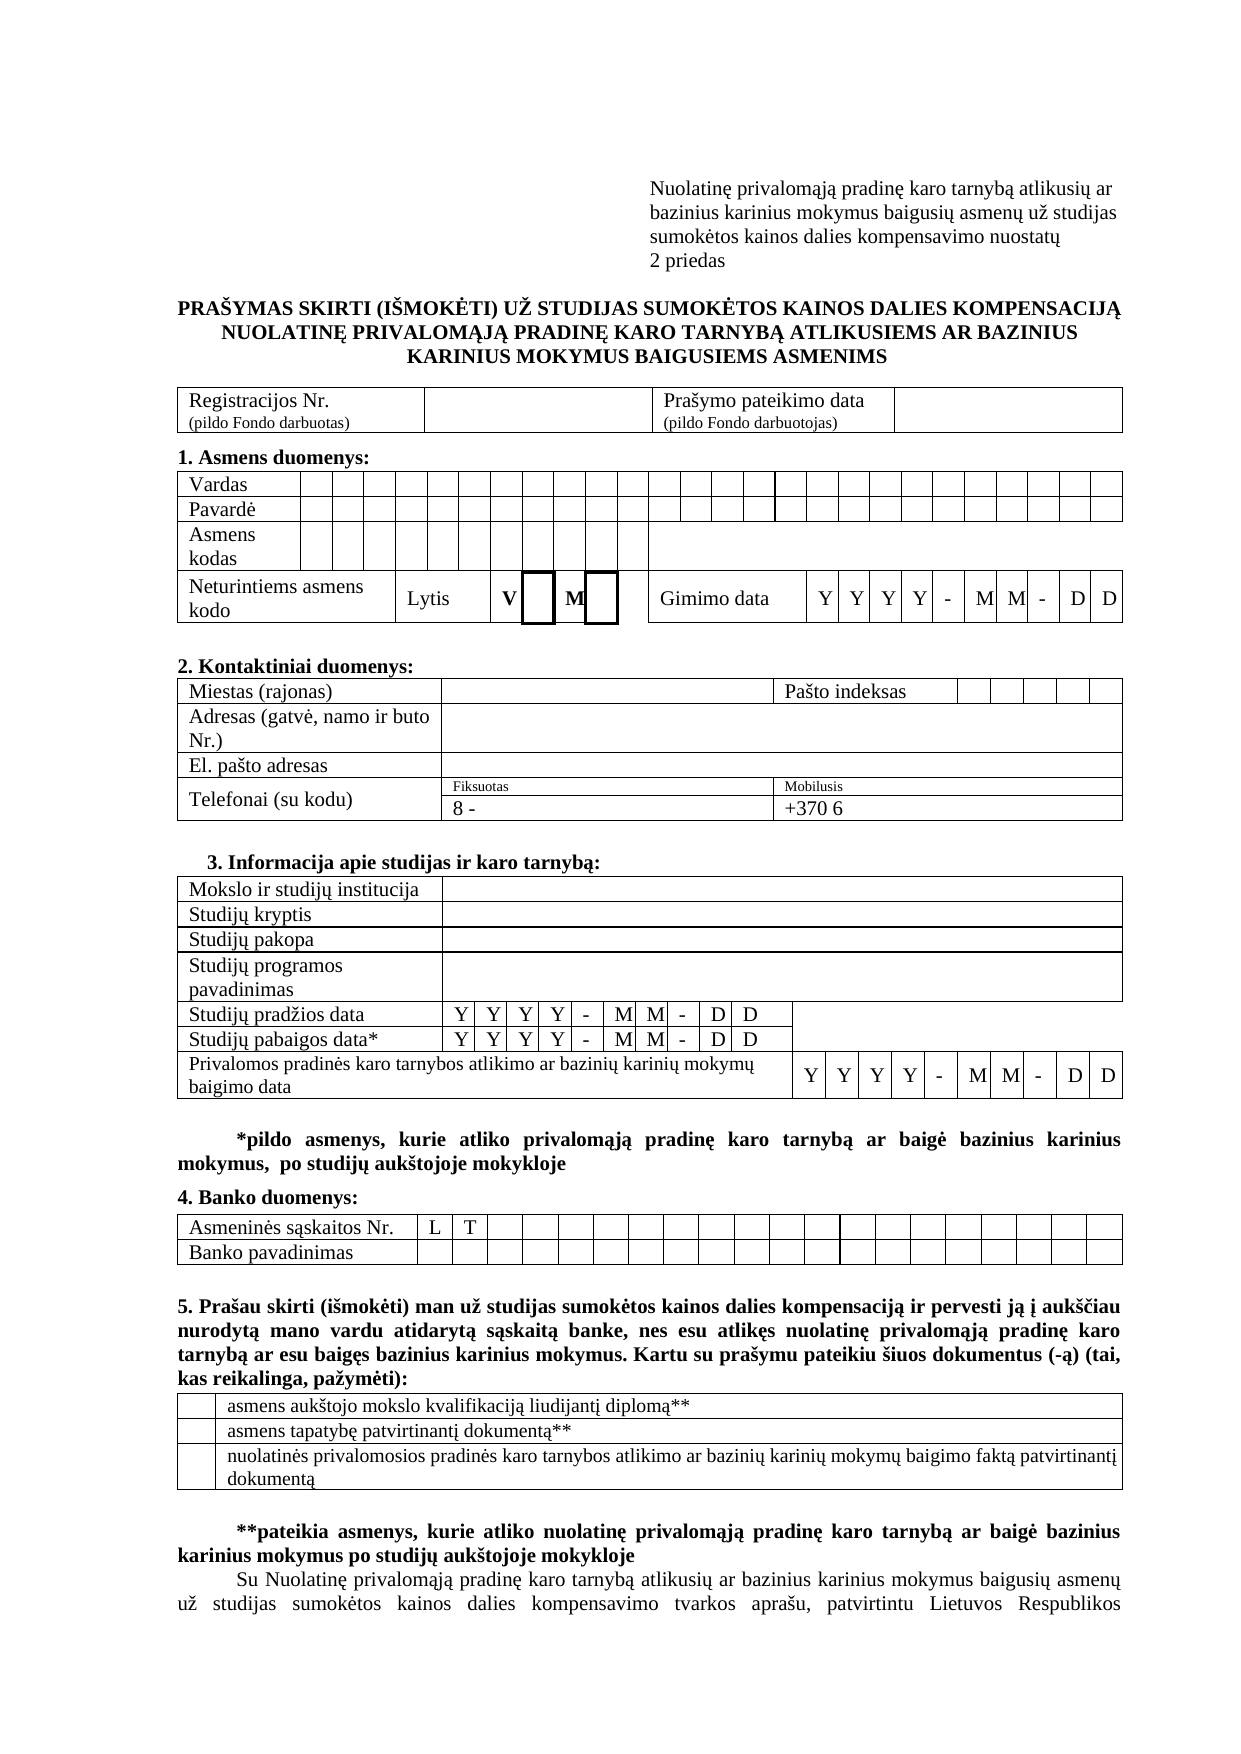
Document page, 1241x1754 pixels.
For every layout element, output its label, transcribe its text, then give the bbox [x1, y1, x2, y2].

table_header [902, 472, 932, 496]
table_cell [841, 1240, 875, 1264]
table_header [735, 1215, 769, 1239]
table_cell [1089, 1002, 1122, 1026]
table_cell Lytis [396, 571, 490, 622]
text **pateikia asmenys, kurie atliko nuolatinę privalomąją pradinę karo tarnybą ar baigė bazinius karinius mokymus po studijų aukštojoje mokykloje [177, 1519, 1122, 1567]
table_cell [523, 1240, 558, 1264]
table_cell [902, 497, 932, 521]
table_header Miestas (rajonas) [178, 679, 441, 703]
table_header [586, 472, 617, 496]
table_cell M [997, 571, 1027, 622]
table_header [1024, 679, 1056, 703]
table_cell [1023, 1026, 1056, 1051]
table_cell [982, 1240, 1016, 1264]
table_header [364, 472, 395, 496]
table_cell [1091, 497, 1122, 521]
table_cell [699, 1240, 734, 1264]
table_cell Y [539, 1027, 571, 1051]
text 4. Banko duomenys: [177, 1185, 1122, 1209]
table_header [911, 1215, 945, 1239]
table_cell Neturintiems asmens kodo [178, 571, 395, 622]
table_header [870, 472, 901, 496]
text bazinius karinius mokymus baigusių asmenų už studijas [649, 200, 1122, 224]
table_cell Y [507, 1002, 538, 1026]
table_cell - [933, 571, 964, 622]
table_cell [996, 522, 1027, 570]
table_cell +370 6 [774, 796, 1122, 820]
table_cell 8 - [442, 796, 773, 820]
table_header [443, 877, 1122, 901]
table_cell Y [443, 1002, 474, 1026]
table_cell [619, 571, 648, 622]
table_header [629, 1215, 663, 1239]
text PRAŠYMAS SKIRTI (IŠMOKĖTI) UŽ STUDIJAS SUMOKĖTOS KAINOS DALIES KOMPENSACIJĄ NUOLATINĘ PRIVALOMĄJĄ PRADINĘ KARO TARNYBĄ ATLIKUSIEMS AR BAZINIUS KARINIUS MOKYMUS BAIGUSIEMS ASMENIMS [177, 296, 1122, 368]
table_cell [618, 497, 648, 521]
table_cell [712, 497, 743, 521]
table_cell [396, 497, 427, 521]
table_cell Asmens kodas [178, 522, 300, 570]
table_cell [178, 1419, 215, 1443]
table_header Registracijos Nr. (pildo Fondo darbuotas) [178, 388, 424, 432]
table_cell [1056, 1002, 1089, 1026]
table_header [178, 1394, 215, 1418]
table_header [991, 679, 1023, 703]
table_cell - [1028, 571, 1059, 622]
table_cell [1028, 497, 1059, 521]
table_cell D [1090, 1052, 1122, 1097]
table_cell [586, 522, 617, 570]
table_cell [744, 522, 775, 570]
table_cell [554, 497, 585, 521]
table_header [333, 472, 363, 496]
table_cell Mobilusis [774, 778, 1122, 795]
table_cell [364, 497, 395, 521]
table_cell [1028, 522, 1059, 570]
table_header [491, 472, 522, 496]
table_header [712, 472, 743, 496]
table_cell [428, 522, 458, 570]
table_cell [712, 522, 743, 570]
table_cell Telefonai (su kodu) [178, 778, 441, 820]
table_cell [443, 953, 1122, 1001]
table_cell [870, 522, 901, 570]
table_header [776, 472, 806, 496]
table_cell [933, 522, 964, 570]
table_cell Y [793, 1052, 825, 1097]
table_cell [839, 497, 869, 521]
table_header [770, 1215, 804, 1239]
table_cell [491, 522, 522, 570]
table_cell [807, 522, 838, 570]
table_cell - [668, 1027, 699, 1051]
table_cell [838, 522, 870, 570]
table_header [459, 472, 490, 496]
table_cell [443, 902, 1122, 926]
table_cell [629, 1240, 663, 1264]
table_cell [1056, 1026, 1089, 1051]
table_cell Studijų pabaigos data* [178, 1027, 442, 1051]
table_cell [901, 522, 933, 570]
table_cell Banko pavadinimas [178, 1240, 417, 1264]
table_cell Y [539, 1002, 571, 1026]
table_header [807, 472, 838, 496]
table_cell [459, 522, 490, 570]
table_cell [396, 522, 427, 570]
table_header [523, 1215, 558, 1239]
table_header Vardas [178, 472, 300, 496]
table_cell nuolatinės privalomosios pradinės karo tarnybos atlikimo ar bazinių karinių mokymų baigimo faktą patvirtinantį dokumentą [216, 1444, 1122, 1489]
table_cell M [965, 571, 996, 622]
table_cell Y [859, 1052, 891, 1097]
table_cell [664, 1240, 698, 1264]
table_cell Gimimo data [649, 571, 806, 622]
table_cell M [991, 1052, 1023, 1097]
table_cell D [700, 1027, 731, 1051]
table_cell [554, 522, 585, 570]
table_cell [965, 497, 996, 521]
table_cell [807, 497, 838, 521]
text 5. Prašau skirti (išmokėti) man už studijas sumokėtos kainos dalies kompensaciją ir pervesti ją į aukščiau nurodytą mano vardu atidarytą sąskaitą banke, nes esu atlikęs nuolatinę privalomąją pradinę karo tarnybą ar esu baigęs bazinius karinius mokymus. Kartu su prašymu pateikiu šiuos dokumentus (-ą) (tai, kas reikalinga, pažymėti): [177, 1294, 1122, 1390]
table_cell Privalomos pradinės karo tarnybos atlikimo ar bazinių karinių mokymų baigimo data [178, 1052, 792, 1097]
table_header [1017, 1215, 1051, 1239]
table_cell [997, 497, 1027, 521]
table_cell V [491, 571, 521, 622]
table_cell [876, 1240, 910, 1264]
table_cell [587, 574, 616, 622]
table_cell [770, 1240, 804, 1264]
table_cell Y [507, 1027, 538, 1051]
table_cell Y [443, 1027, 474, 1051]
table_header Asmeninės sąskaitos Nr. [178, 1215, 417, 1239]
table_header [442, 679, 773, 703]
text 2 priedas [649, 248, 1122, 272]
table_cell [1087, 1240, 1122, 1264]
table_cell - [572, 1027, 603, 1051]
table_cell Studijų kryptis [178, 902, 442, 926]
table_cell [418, 1240, 452, 1264]
table_header [664, 1215, 698, 1239]
table_header [1057, 679, 1089, 703]
table_cell El. pašto adresas [178, 753, 441, 777]
table_cell [594, 1240, 628, 1264]
table_cell [333, 497, 363, 521]
table_cell [333, 522, 363, 570]
table_cell [680, 522, 712, 570]
table_cell Fiksuotas [442, 778, 773, 795]
table_cell M [636, 1027, 667, 1051]
table_header [1090, 679, 1122, 703]
table_cell - [668, 1002, 699, 1026]
table_cell [491, 497, 522, 521]
table_cell [793, 1002, 825, 1026]
table_cell [958, 1026, 990, 1051]
table_cell [1089, 1026, 1122, 1051]
table_header [396, 472, 427, 496]
table_cell [428, 497, 458, 521]
table_cell [958, 1002, 990, 1026]
table_cell M [604, 1027, 635, 1051]
table_cell [793, 1026, 825, 1051]
table_cell Adresas (gatvė, namo ir buto Nr.) [178, 704, 441, 752]
table_header [649, 472, 680, 496]
table_cell [776, 497, 806, 521]
table_header [1028, 472, 1059, 496]
text 3. Informacija apie studijas ir karo tarnybą: [177, 850, 1122, 874]
table_cell Y [475, 1002, 506, 1026]
text 2. Kontaktiniai duomenys: [177, 653, 1122, 678]
table_cell [735, 1240, 769, 1264]
table_cell M [604, 1002, 635, 1026]
table_header [1091, 472, 1122, 496]
table_cell [178, 1444, 215, 1489]
table_cell M [556, 571, 584, 622]
table_cell [744, 497, 774, 521]
table_cell [301, 522, 332, 570]
table_cell [775, 522, 807, 570]
text sumokėtos kainos dalies kompensavimo nuostatų [649, 224, 1122, 248]
table_cell Studijų programos pavadinimas [178, 953, 442, 1001]
table_cell Y [475, 1027, 506, 1051]
table_header [681, 472, 711, 496]
table_header [488, 1215, 522, 1239]
table_cell [681, 497, 711, 521]
table_header [1087, 1215, 1122, 1239]
table_header Prašymo pateikimo data (pildo Fondo darbuotojas) [653, 388, 894, 432]
table_cell [933, 497, 964, 521]
table_cell [891, 1026, 924, 1051]
table_cell [870, 497, 901, 521]
table_cell [618, 522, 648, 570]
table_cell M [636, 1002, 667, 1026]
table_cell - [925, 1052, 957, 1097]
table_cell [1091, 522, 1122, 570]
table_cell Y [902, 571, 932, 622]
table_header [933, 472, 964, 496]
table_header L [418, 1215, 452, 1239]
table_header [699, 1215, 734, 1239]
table_header [805, 1215, 839, 1239]
table_header [965, 472, 996, 496]
table_cell [442, 753, 1122, 777]
table_header [594, 1215, 628, 1239]
table_header [946, 1215, 981, 1239]
table_header [1052, 1215, 1086, 1239]
table_cell D [1060, 571, 1090, 622]
table_cell [488, 1240, 522, 1264]
table_cell [990, 1026, 1023, 1051]
table_cell D [732, 1002, 792, 1026]
text 1. Asmens duomenys: [177, 444, 1122, 469]
table_cell [964, 522, 996, 570]
table_cell M [958, 1052, 990, 1097]
table_cell [649, 497, 680, 521]
table_header [958, 679, 990, 703]
table_cell [301, 497, 332, 521]
table_header [559, 1215, 593, 1239]
table_cell [1060, 497, 1090, 521]
text Nuolatinę privalomąją pradinę karo tarnybą atlikusių ar [649, 176, 1122, 200]
table_header [839, 472, 869, 496]
table_cell Y [892, 1052, 924, 1097]
table_header [1060, 472, 1090, 496]
table_cell [443, 928, 1122, 951]
table_cell [1059, 522, 1091, 570]
text *pildo asmenys, kurie atliko privalomąją pradinę karo tarnybą ar baigė bazinius karinius mokymus, po studijų aukštojoje mokykloje [177, 1127, 1122, 1175]
table_cell D [1091, 571, 1122, 622]
table_header [841, 1215, 875, 1239]
table_cell Pavardė [178, 497, 300, 521]
table_cell [924, 1002, 957, 1026]
table_cell - [1024, 1052, 1056, 1097]
table_cell [858, 1026, 891, 1051]
table_cell D [700, 1002, 731, 1026]
table_header T [453, 1215, 487, 1239]
text Su Nuolatinę privalomąją pradinę karo tarnybą atlikusių ar bazinius karinius mokymus baigusių asmenų už studijas sumokėtos kainos dalies kompensavimo tvarkos aprašu, patvirtintu Lietuvos Respublikos [177, 1567, 1122, 1615]
table_cell [523, 497, 553, 521]
table_cell [1023, 1002, 1056, 1026]
table_header [876, 1215, 910, 1239]
table_cell Y [807, 571, 838, 622]
table_cell - [572, 1002, 603, 1026]
table_header [428, 472, 458, 496]
table_cell [1052, 1240, 1086, 1264]
table_header [425, 388, 652, 432]
table_header [554, 472, 585, 496]
table_cell D [732, 1027, 792, 1051]
table_cell [911, 1240, 945, 1264]
table_cell [524, 574, 552, 622]
table_cell [805, 1240, 839, 1264]
table_cell [858, 1002, 891, 1026]
table_cell [364, 522, 395, 570]
table_cell Studijų pakopa [178, 928, 442, 951]
table_header Mokslo ir studijų institucija [178, 877, 442, 901]
table_cell [825, 1002, 858, 1026]
table_cell [442, 704, 1122, 752]
table_cell Y [826, 1052, 858, 1097]
table_header [301, 472, 332, 496]
table_header [895, 388, 1122, 432]
table_cell [924, 1026, 957, 1051]
table_header Pašto indeksas [774, 679, 957, 703]
table_cell [586, 497, 617, 521]
table_header [997, 472, 1027, 496]
table_cell [453, 1240, 487, 1264]
table_cell D [1057, 1052, 1089, 1097]
table_cell [649, 522, 680, 570]
table_cell [1017, 1240, 1051, 1264]
table_cell [946, 1240, 981, 1264]
table_cell [459, 497, 490, 521]
table_cell [559, 1240, 593, 1264]
table_header [618, 472, 648, 496]
table_header [523, 472, 553, 496]
table_cell [891, 1002, 924, 1026]
table_cell asmens tapatybę patvirtinantį dokumentą** [216, 1419, 1122, 1443]
table_cell [990, 1002, 1023, 1026]
table_cell [825, 1026, 858, 1051]
table_header [982, 1215, 1016, 1239]
table_cell Studijų pradžios data [178, 1002, 442, 1026]
table_header asmens aukštojo mokslo kvalifikaciją liudijantį diplomą** [216, 1394, 1122, 1418]
table_cell Y [870, 571, 901, 622]
table_cell Y [839, 571, 869, 622]
table_cell [523, 522, 553, 570]
table_header [744, 472, 774, 496]
